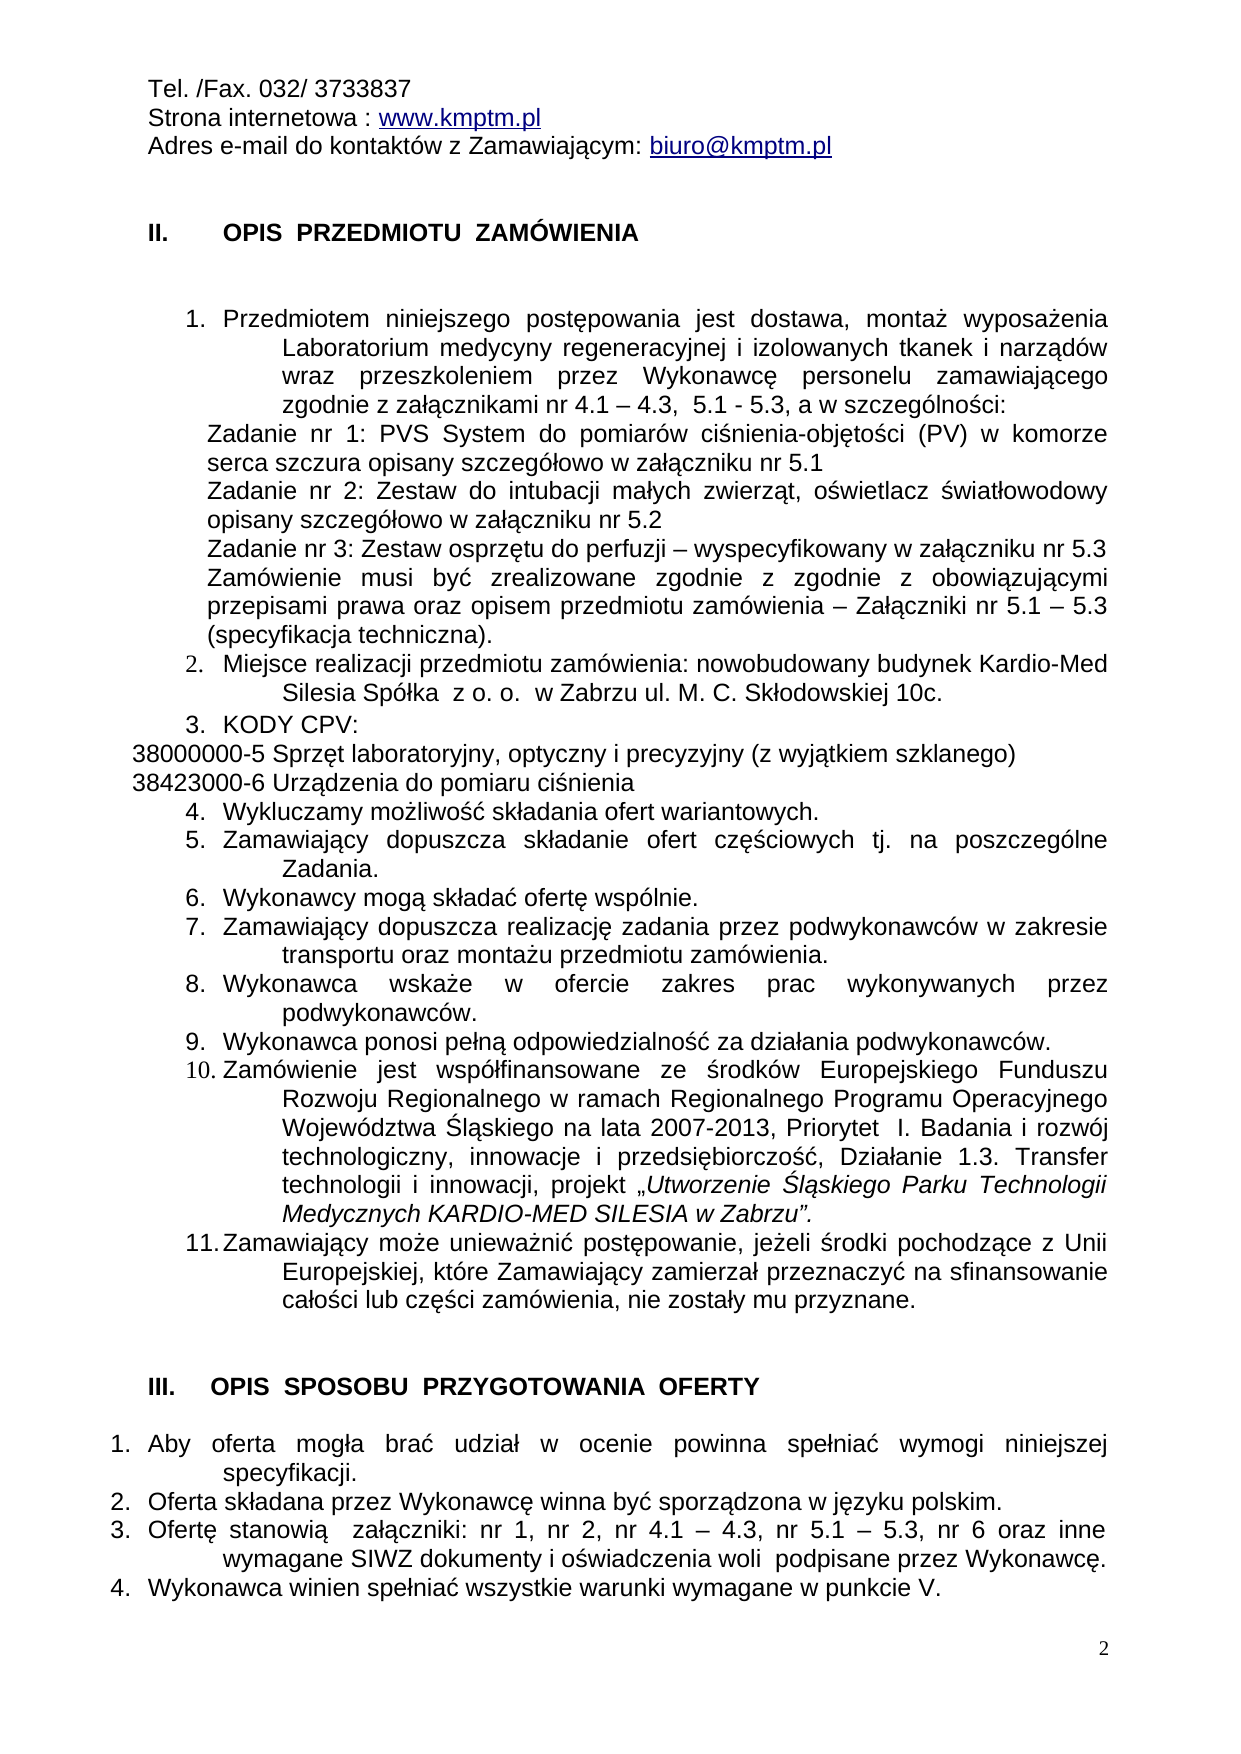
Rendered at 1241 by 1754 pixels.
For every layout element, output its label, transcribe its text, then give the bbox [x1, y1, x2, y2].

list Wykonawca winien spełniać wszystkie warunki wymagane w punkcie V. [110, 1573, 1109, 1602]
list Zamawiający dopuszcza składanie ofert częściowych tj. na poszczególne Zadania. [185, 825, 1109, 883]
list 38423000-6 Urządzenia do pomiaru ciśnienia [132, 768, 1109, 796]
list 38000000-5 Sprzęt laboratoryjny, optyczny i precyzyjny (z wyjątkiem szklanego) [132, 739, 1109, 768]
text Zadanie nr 3: Zestaw osprzętu do perfuzji – wyspecyfikowany w załączniku nr 5.3 [148, 534, 1109, 563]
text Tel. /Fax. 032/ 3733837 [148, 74, 1109, 103]
list Wykonawca ponosi pełną odpowiedzialność za działania podwykonawców. [185, 1026, 1109, 1055]
list Wykonawcy mogą składać ofertę wspólnie. [185, 883, 1109, 911]
list Aby oferta mogła brać udział w ocenie powinna spełniać wymogi niniejszej specyfikacji. [110, 1429, 1109, 1487]
list OPIS PRZEDMIOTU ZAMÓWIENIA [148, 218, 1109, 246]
list Wykonawca wskaże w ofercie zakres prac wykonywanych przez podwykonawców. [185, 969, 1109, 1026]
list Zamawiający może unieważnić postępowanie, jeżeli środki pochodzące z Unii Europejskiej, które Zamawiający zamierzał przeznaczyć na sfinansowanie całości lub części zamówienia, nie zostały mu przyznane. [185, 1228, 1109, 1314]
list Oferta składana przez Wykonawcę winna być sporządzona w języku polskim. [110, 1487, 1109, 1515]
text Strona internetowa : www.kmptm.pl [148, 103, 1109, 131]
list Wykluczamy możliwość składania ofert wariantowych. [185, 796, 1109, 825]
list Ofertę stanowią załączniki: nr 1, nr 2, nr 4.1 – 4.3, nr 5.1 – 5.3, nr 6 oraz inne wymagane SIWZ dokumenty i oświadczenia woli podpisane przez Wykonawcę. [110, 1515, 1109, 1573]
list KODY CPV: [185, 710, 1109, 739]
list Zadanie nr 2: Zestaw do intubacji małych zwierząt, oświetlacz światłowodowy opisany szczegółowo w załączniku nr 5.2 [207, 476, 1109, 534]
list Zamawiający dopuszcza realizację zadania przez podwykonawców w zakresie transportu oraz montażu przedmiotu zamówienia. [185, 911, 1109, 969]
list Przedmiotem niniejszego postępowania jest dostawa, montaż wyposażenia Laboratorium medycyny regeneracyjnej i izolowanych tkanek i narządów wraz przeszkoleniem przez Wykonawcę personelu zamawiającego zgodnie z załącznikami nr 4.1 – 4.3, 5.1 - 5.3, a w szczególności: [185, 304, 1109, 419]
list Zamówienie jest współfinansowane ze środków Europejskiego Funduszu Rozwoju Regionalnego w ramach Regionalnego Programu Operacyjnego Województwa Śląskiego na lata 2007-2013, Priorytet I. Badania i rozwój technologiczny, innowacje i przedsiębiorczość, Działanie 1.3. Transfer technologii i innowacji, projekt „Utworzenie Śląskiego Parku Technologii Medycznych KARDIO-MED SILESIA w Zabrzu”. [185, 1055, 1109, 1228]
list Miejsce realizacji przedmiotu zamówienia: nowobudowany budynek Kardio-Med Silesia Spółka z o. o. w Zabrzu ul. M. C. Skłodowskiej 10c. [185, 649, 1109, 706]
list Zadanie nr 1: PVS System do pomiarów ciśnienia-objętości (PV) w komorze serca szczura opisany szczegółowo w załączniku nr 5.1 [207, 419, 1109, 476]
list Zamówienie musi być zrealizowane zgodnie z zgodnie z obowiązującymi przepisami prawa oraz opisem przedmiotu zamówienia – Załączniki nr 5.1 – 5.3 (specyfikacja techniczna). [207, 563, 1109, 649]
subtitle III. OPIS SPOSOBU PRZYGOTOWANIA OFERTY [148, 1372, 1109, 1400]
text Adres e-mail do kontaktów z Zamawiającym: biuro@kmptm.pl [148, 131, 1109, 160]
